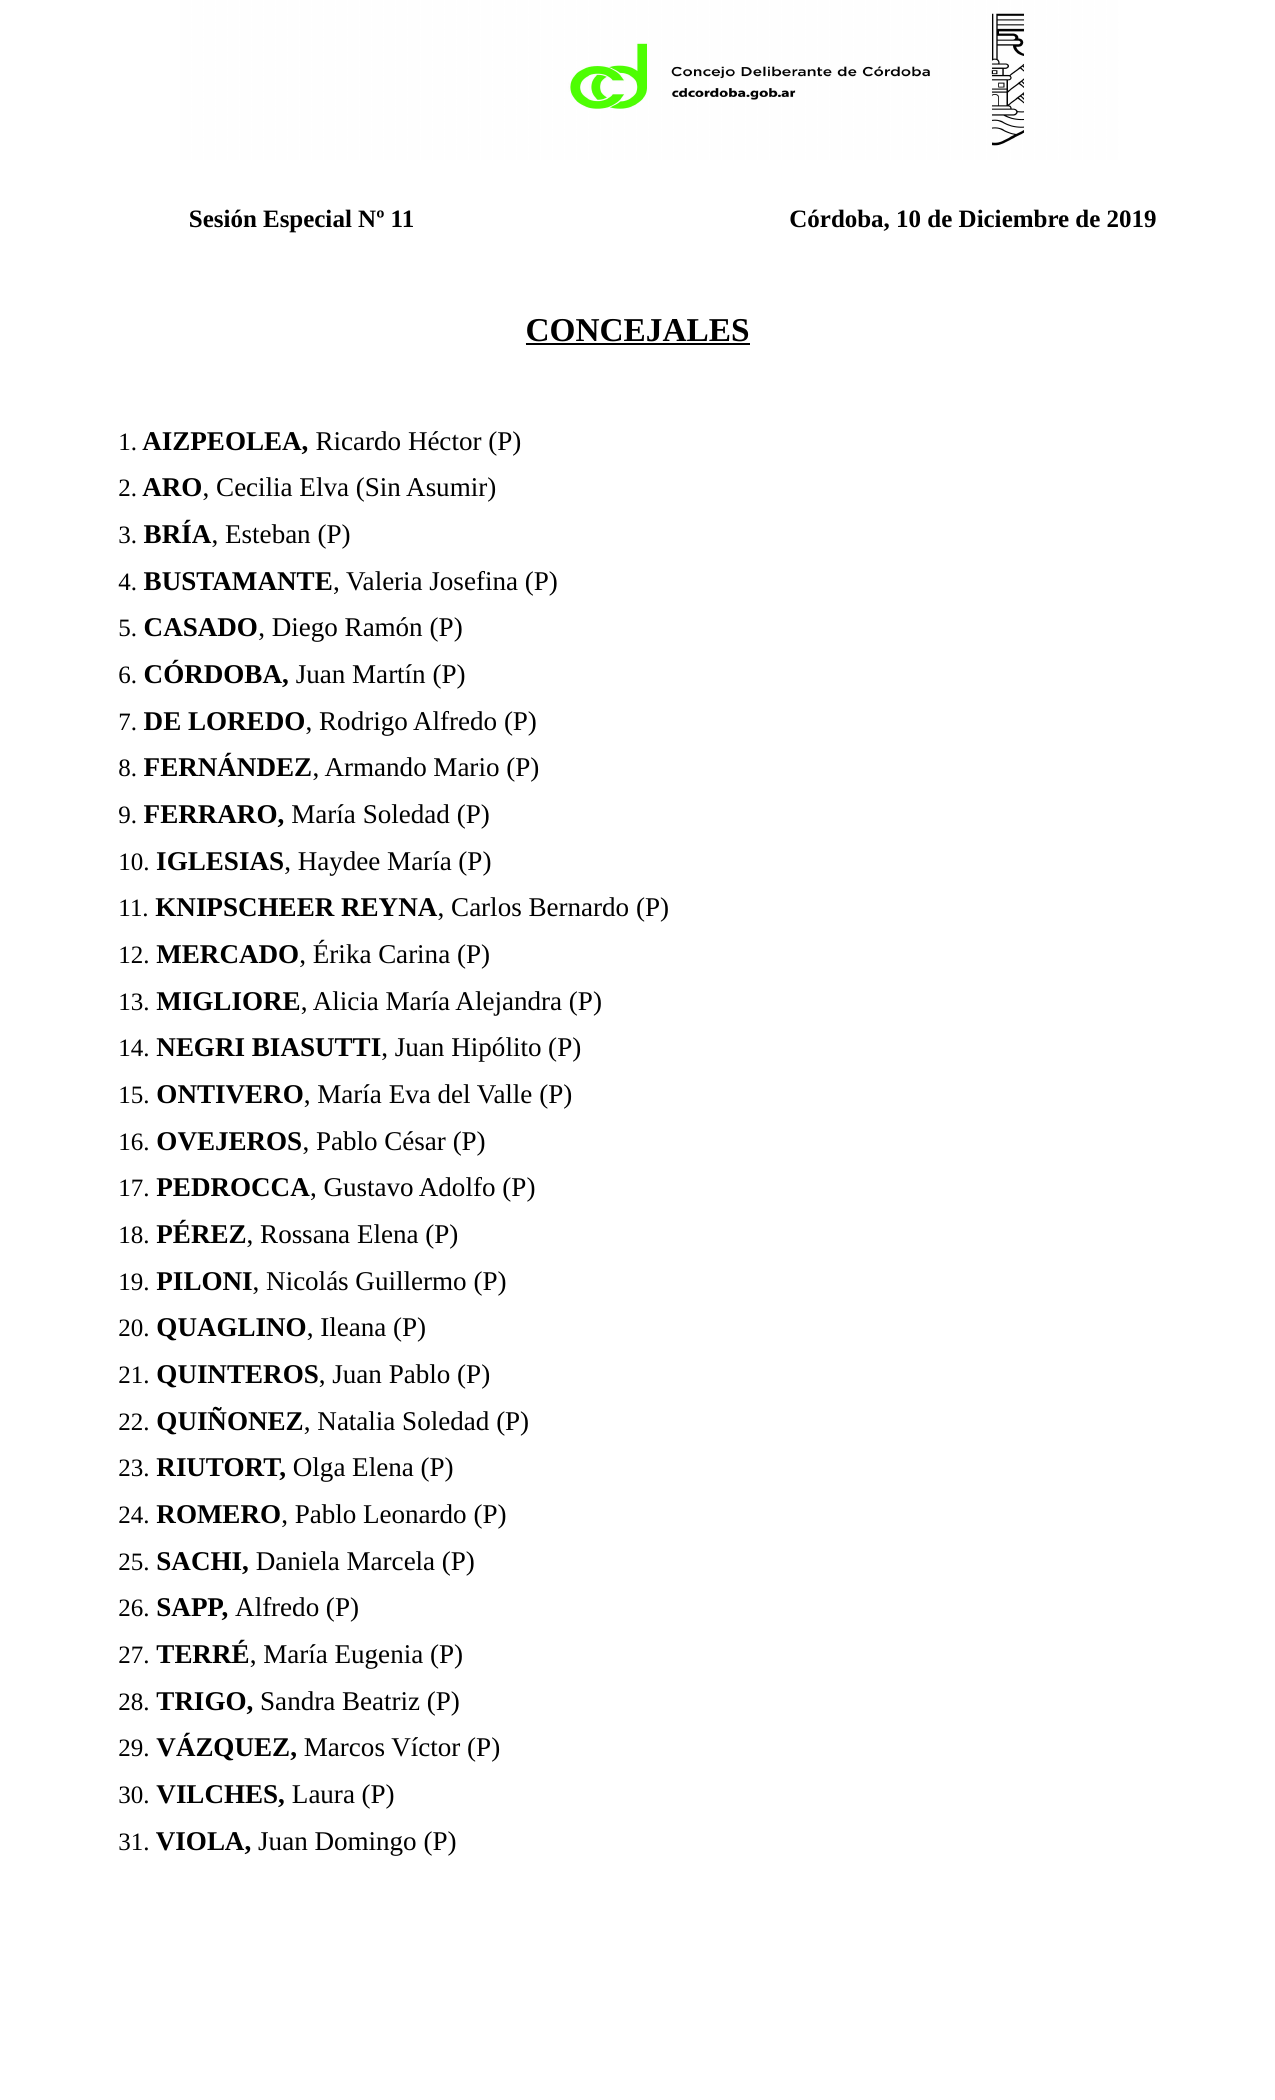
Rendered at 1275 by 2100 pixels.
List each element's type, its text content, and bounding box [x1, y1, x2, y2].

list MIGLIORE, Alicia María Alejandra (P) [118, 985, 1157, 1016]
text Sesión Especial Nº 11 Córdoba, 10 de Diciembre de 2019 [118, 204, 1157, 233]
list BUSTAMANTE, Valeria Josefina (P) [118, 565, 1157, 596]
list CÓRDOBA, Juan Martín (P) [118, 658, 1157, 689]
list ARO, Cecilia Elva (Sin Asumir) [118, 471, 1157, 503]
list CASADO, Diego Ramón (P) [118, 611, 1157, 643]
list AIZPEOLEA, Ricardo Héctor (P) [118, 425, 1157, 456]
list QUINTEROS, Juan Pablo (P) [118, 1358, 1157, 1389]
list MERCADO, Érika Carina (P) [118, 938, 1157, 969]
list FERRARO, María Soledad (P) [118, 798, 1157, 829]
list ONTIVERO, María Eva del Valle (P) [118, 1078, 1157, 1109]
text CONCEJALES [118, 310, 1157, 348]
list BRÍA, Esteban (P) [118, 518, 1157, 549]
list VIOLA, Juan Domingo (P) [118, 1825, 1157, 1856]
list FERNÁNDEZ, Armando Mario (P) [118, 751, 1157, 783]
list VÁZQUEZ, Marcos Víctor (P) [118, 1731, 1157, 1763]
list SACHI, Daniela Marcela (P) [118, 1545, 1157, 1576]
list PÉREZ, Rossana Elena (P) [118, 1218, 1157, 1249]
list QUAGLINO, Ileana (P) [118, 1311, 1157, 1343]
list DE LOREDO, Rodrigo Alfredo (P) [118, 705, 1157, 736]
list PILONI, Nicolás Guillermo (P) [118, 1265, 1157, 1296]
list TRIGO, Sandra Beatriz (P) [118, 1685, 1157, 1716]
list VILCHES, Laura (P) [118, 1778, 1157, 1809]
list SAPP, Alfredo (P) [118, 1591, 1157, 1623]
list OVEJEROS, Pablo César (P) [118, 1125, 1157, 1156]
list KNIPSCHEER REYNA, Carlos Bernardo (P) [118, 891, 1157, 923]
list TERRÉ, María Eugenia (P) [118, 1638, 1157, 1669]
list PEDROCCA, Gustavo Adolfo (P) [118, 1171, 1157, 1203]
list QUIÑONEZ, Natalia Soledad (P) [118, 1405, 1157, 1436]
list ROMERO, Pablo Leonardo (P) [118, 1498, 1157, 1529]
list RIUTORT, Olga Elena (P) [118, 1451, 1157, 1483]
list IGLESIAS, Haydee María (P) [118, 845, 1157, 876]
list NEGRI BIASUTTI, Juan Hipólito (P) [118, 1031, 1157, 1063]
